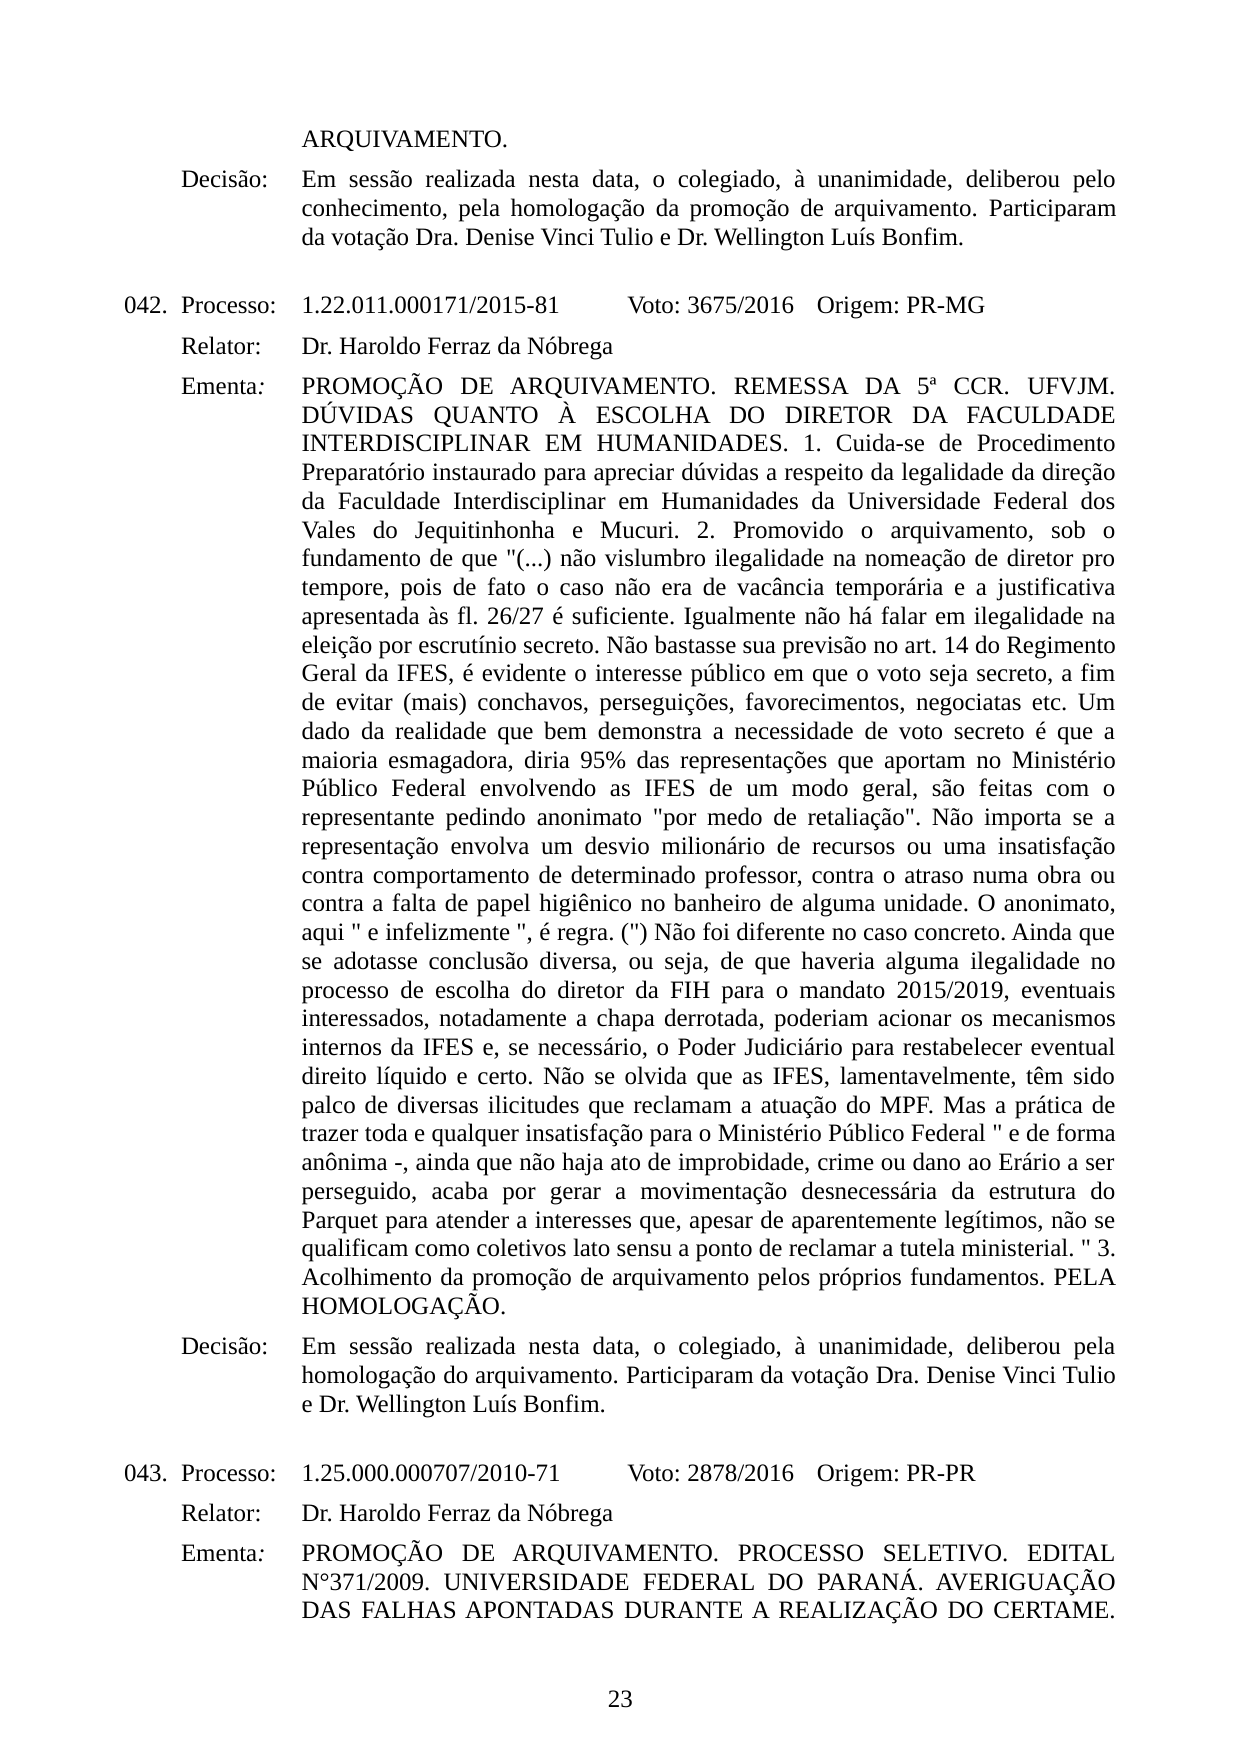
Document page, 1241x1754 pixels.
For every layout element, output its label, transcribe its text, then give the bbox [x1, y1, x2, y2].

table_cell Em sessão realizada nesta data, o colegiado, à unanimidade, deliberou pelo conhecimento, pela homologação da promoção de arquivamento. Participaram da votação Dra. Denise Vinci Tulio e Dr. Wellington Luís Bonfim. [296, 158, 1122, 256]
table_cell Dr. Haroldo Ferraz da Nóbrega [296, 325, 1122, 365]
table_header Processo: [175, 1452, 296, 1492]
table_cell Relator: [175, 1492, 296, 1532]
table_header 042. [118, 285, 175, 325]
table_cell [118, 1532, 175, 1630]
table_cell Ementa: [175, 365, 296, 1325]
table_cell PROMOÇÃO DE ARQUIVAMENTO. REMESSA DA 5ª CCR. UFVJM. DÚVIDAS QUANTO À ESCOLHA DO DIRETOR DA FACULDADE INTERDISCIPLINAR EM HUMANIDADES. 1. Cuida-se de Procedimento Preparatório instaurado para apreciar dúvidas a respeito da legalidade da direção da Faculdade Interdisciplinar em Humanidades da Universidade Federal dos Vales do Jequitinhonha e Mucuri. 2. Promovido o arquivamento, sob o fundamento de que "(...) não vislumbro ilegalidade na nomeação de diretor pro tempore, pois de fato o caso não era de vacância temporária e a justificativa apresentada às fl. 26/27 é suficiente. Igualmente não há falar em ilegalidade na eleição por escrutínio secreto. Não bastasse sua previsão no art. 14 do Regimento Geral da IFES, é evidente o interesse público em que o voto seja secreto, a fim de evitar (mais) conchavos, perseguições, favorecimentos, negociatas etc. Um dado da realidade que bem demonstra a necessidade de voto secreto é que a maioria esmagadora, diria 95% das representações que aportam no Ministério Público Federal envolvendo as IFES de um modo geral, são feitas com o representante pedindo anonimato "por medo de retaliação". Não importa se a representação envolva um desvio milionário de recursos ou uma insatisfação contra comportamento de determinado professor, contra o atraso numa obra ou contra a falta de papel higiênico no banheiro de alguma unidade. O anonimato, aqui " e infelizmente ", é regra. (") Não foi diferente no caso concreto. Ainda que se adotasse conclusão diversa, ou seja, de que haveria alguma ilegalidade no processo de escolha do diretor da FIH para o mandato 2015/2019, eventuais interessados, notadamente a chapa derrotada, poderiam acionar os mecanismos internos da IFES e, se necessário, o Poder Judiciário para restabelecer eventual direito líquido e certo. Não se olvida que as IFES, lamentavelmente, têm sido palco de diversas ilicitudes que reclamam a atuação do MPF. Mas a prática de trazer toda e qualquer insatisfação para o Ministério Público Federal " e de forma anônima -, ainda que não haja ato de improbidade, crime ou dano ao Erário a ser perseguido, acaba por gerar a movimentação desnecessária da estrutura do Parquet para atender a interesses que, apesar de aparentemente legítimos, não se qualificam como coletivos lato sensu a ponto de reclamar a tutela ministerial. " 3. Acolhimento da promoção de arquivamento pelos próprios fundamentos. PELA HOMOLOGAÇÃO. [296, 365, 1122, 1325]
table_cell Decisão: [175, 158, 296, 256]
table_header Origem: PR-PR [811, 1452, 1122, 1492]
table_header Voto: 3675/2016 [621, 285, 811, 325]
table_cell Em sessão realizada nesta data, o colegiado, à unanimidade, deliberou pela homologação do arquivamento. Participaram da votação Dra. Denise Vinci Tulio e Dr. Wellington Luís Bonfim. [296, 1325, 1122, 1423]
table_cell [118, 118, 175, 158]
table_header Voto: 2878/2016 [621, 1452, 811, 1492]
table_cell Decisão: [175, 1325, 296, 1423]
table_cell [118, 158, 175, 256]
table_cell Relator: [175, 325, 296, 365]
table_cell [118, 1492, 175, 1532]
table_cell [118, 365, 175, 1325]
table_header 1.25.000.000707/2010-71 [296, 1452, 621, 1492]
table_cell Ementa: [175, 1532, 296, 1630]
table_header Processo: [175, 285, 296, 325]
table_cell [118, 1325, 175, 1423]
table_cell Dr. Haroldo Ferraz da Nóbrega [296, 1492, 1122, 1532]
table_header 1.22.011.000171/2015-81 [296, 285, 621, 325]
table_cell [118, 325, 175, 365]
table_cell ARQUIVAMENTO. [296, 118, 1122, 158]
table_header 043. [118, 1452, 175, 1492]
table_cell [175, 118, 296, 158]
table_cell PROMOÇÃO DE ARQUIVAMENTO. PROCESSO SELETIVO. EDITAL N°371/2009. UNIVERSIDADE FEDERAL DO PARANÁ. AVERIGUAÇÃO DAS FALHAS APONTADAS DURANTE A REALIZAÇÃO DO CERTAME. [296, 1532, 1122, 1630]
table_header Origem: PR-MG [811, 285, 1122, 325]
